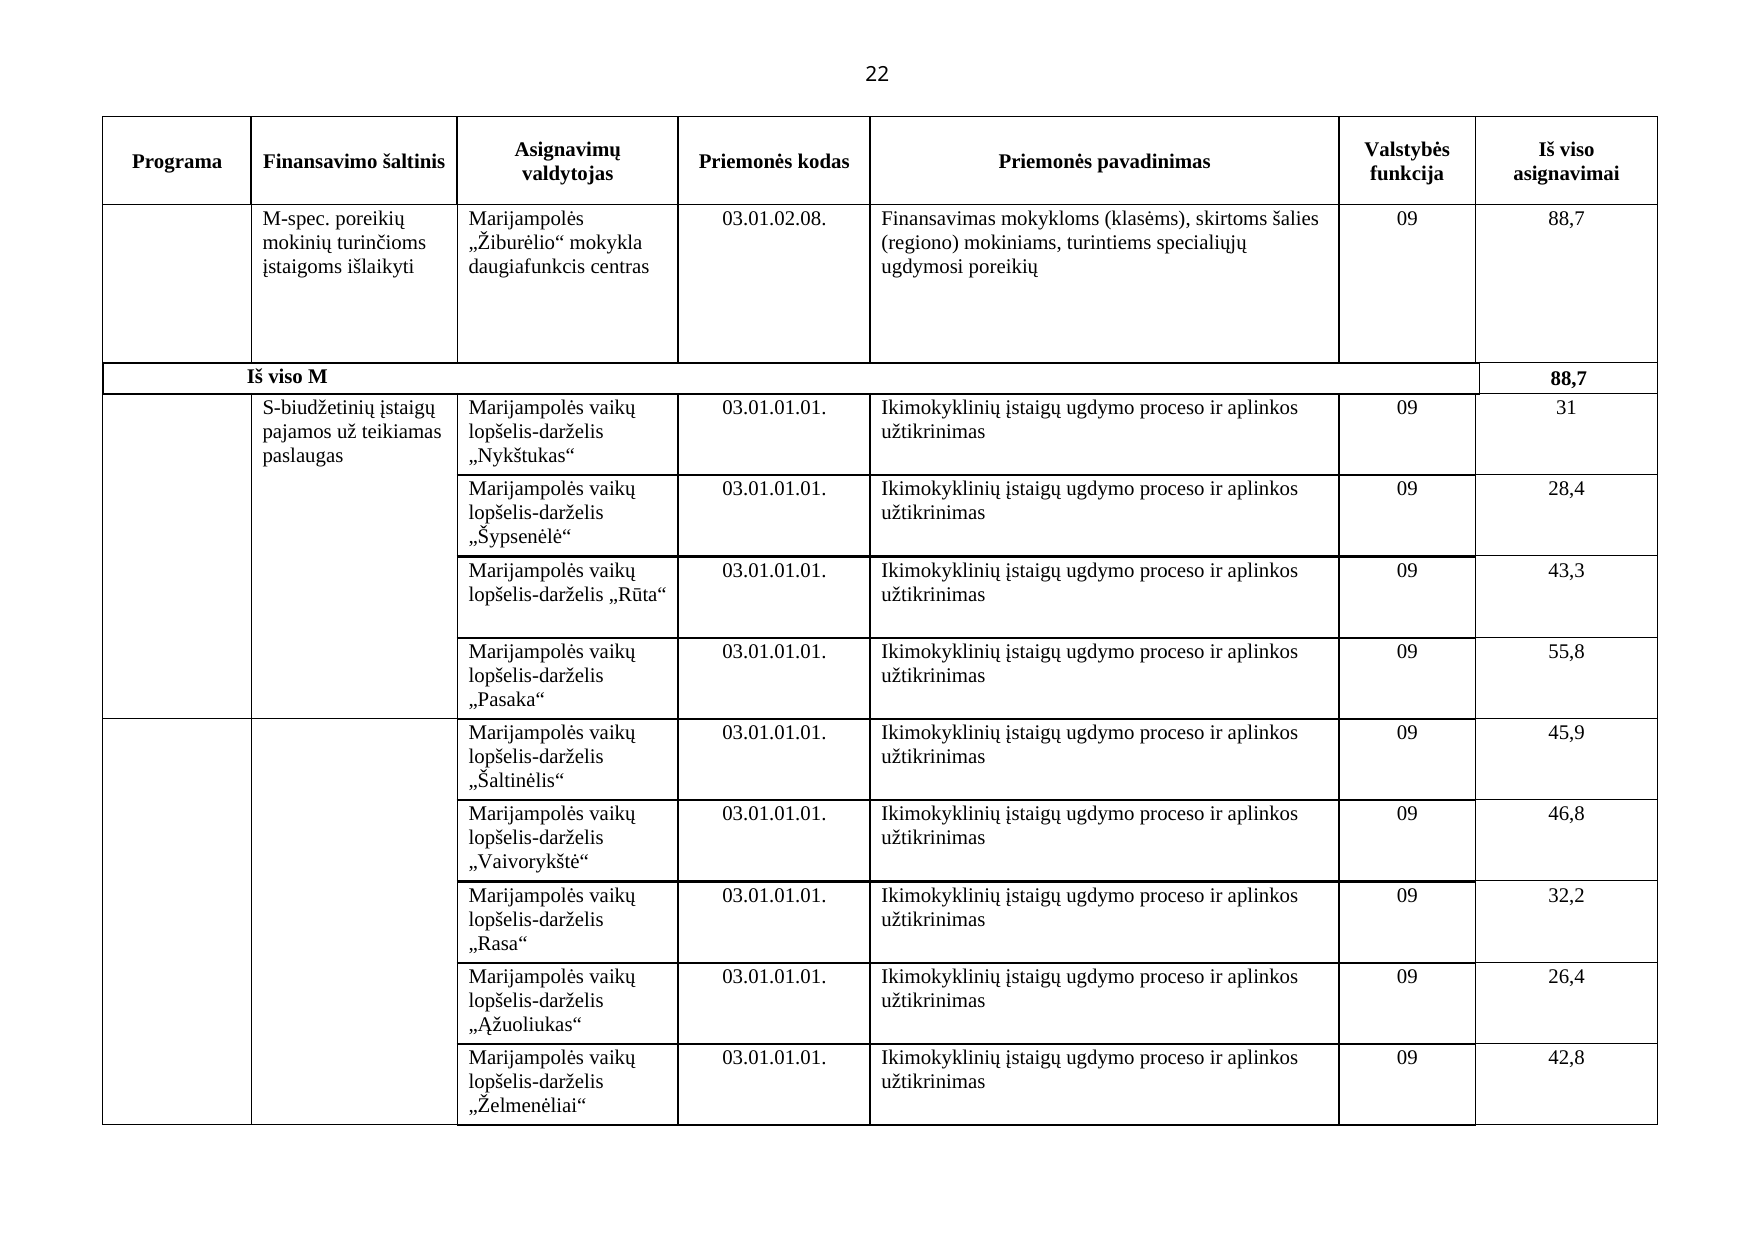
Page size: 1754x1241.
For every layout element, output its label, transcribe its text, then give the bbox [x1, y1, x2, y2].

table_cell 31 [1476, 394, 1657, 474]
table_cell Marijampolės vaikų lopšelis-darželis „Rasa“ [458, 883, 677, 962]
table_cell 88,7 [1480, 363, 1657, 393]
table_cell Marijampolės vaikų lopšelis-darželis „Ąžuoliukas“ [458, 964, 677, 1043]
table_cell 09 [1340, 801, 1475, 880]
table_header Priemonės pavadinimas [871, 117, 1338, 204]
table_header Valstybės funkcija [1340, 117, 1475, 204]
table_cell Ikimokyklinių įstaigų ugdymo proceso ir aplinkos užtikrinimas [871, 558, 1338, 637]
table_cell 03.01.01.01. [679, 395, 869, 474]
table_cell Ikimokyklinių įstaigų ugdymo proceso ir aplinkos užtikrinimas [871, 720, 1338, 799]
table_cell 03.01.01.01. [679, 476, 869, 555]
table_cell [252, 719, 457, 1124]
table_cell 09 [1340, 639, 1475, 718]
table_cell 09 [1340, 558, 1475, 637]
table_cell 03.01.02.08. [679, 205, 869, 362]
table_cell S-biudžetinių įstaigų pajamos už teikiamas paslaugas [252, 395, 457, 718]
table_cell Iš viso M [104, 364, 1479, 393]
table_header Finansavimo šaltinis [252, 117, 456, 204]
table_cell 03.01.01.01. [679, 720, 869, 799]
table_cell 42,8 [1476, 1044, 1657, 1124]
table_cell Marijampolės vaikų lopšelis-darželis „Vaivorykštė“ [458, 801, 677, 880]
table_cell Ikimokyklinių įstaigų ugdymo proceso ir aplinkos užtikrinimas [871, 395, 1338, 474]
table_cell 46,8 [1476, 800, 1657, 880]
table_cell Finansavimas mokykloms (klasėms), skirtoms šalies (regiono) mokiniams, turintiems specialiųjų ugdymosi poreikių [871, 205, 1338, 362]
table_cell [103, 719, 251, 1124]
table_header Asignavimų valdytojas [458, 117, 677, 204]
table_cell 43,3 [1476, 556, 1657, 637]
table_cell 26,4 [1476, 963, 1657, 1043]
table_cell 09 [1340, 476, 1475, 555]
table_cell Ikimokyklinių įstaigų ugdymo proceso ir aplinkos užtikrinimas [871, 883, 1338, 962]
table_cell 28,4 [1476, 475, 1657, 555]
table_cell Marijampolės vaikų lopšelis-darželis „Šaltinėlis“ [458, 720, 677, 799]
table_cell Marijampolės vaikų lopšelis-darželis „Šypsenėlė“ [458, 476, 677, 555]
table_cell Ikimokyklinių įstaigų ugdymo proceso ir aplinkos užtikrinimas [871, 964, 1338, 1043]
table_cell Ikimokyklinių įstaigų ugdymo proceso ir aplinkos užtikrinimas [871, 476, 1338, 555]
table_cell Ikimokyklinių įstaigų ugdymo proceso ir aplinkos užtikrinimas [871, 1045, 1338, 1124]
table_header Priemonės kodas [679, 117, 869, 204]
table_cell Marijampolės vaikų lopšelis-darželis „Pasaka“ [458, 639, 677, 718]
table_cell 03.01.01.01. [679, 801, 869, 880]
table_cell 03.01.01.01. [679, 1045, 869, 1124]
table_cell 32,2 [1476, 881, 1657, 962]
table_cell 09 [1340, 964, 1475, 1043]
table_cell 45,9 [1476, 719, 1657, 799]
table_cell Ikimokyklinių įstaigų ugdymo proceso ir aplinkos užtikrinimas [871, 801, 1338, 880]
table_cell 09 [1340, 395, 1475, 474]
table_cell 03.01.01.01. [679, 639, 869, 718]
table_cell Marijampolės vaikų lopšelis-darželis „Želmenėliai“ [458, 1045, 677, 1124]
table_header Iš viso asignavimai [1476, 117, 1657, 204]
table_cell 03.01.01.01. [679, 883, 869, 962]
table_cell 09 [1340, 720, 1475, 799]
table_header Programa [103, 117, 250, 204]
table_cell Marijampolės vaikų lopšelis-darželis „Nykštukas“ [458, 395, 677, 474]
table_cell Marijampolės „Žiburėlio“ mokykla daugiafunkcis centras [458, 205, 677, 362]
table_cell 03.01.01.01. [679, 964, 869, 1043]
table_cell M-spec. poreikių mokinių turinčioms įstaigoms išlaikyti [252, 205, 457, 362]
table_cell [103, 395, 251, 718]
table_cell Marijampolės vaikų lopšelis-darželis „Rūta“ [458, 558, 677, 637]
table_cell 55,8 [1476, 638, 1657, 718]
table_cell 88,7 [1476, 205, 1657, 362]
table_cell 03.01.01.01. [679, 558, 869, 637]
table_cell Ikimokyklinių įstaigų ugdymo proceso ir aplinkos užtikrinimas [871, 639, 1338, 718]
table_cell 09 [1340, 883, 1475, 962]
table_cell 09 [1340, 205, 1475, 362]
table_cell 09 [1340, 1045, 1475, 1124]
table_cell [103, 205, 251, 362]
